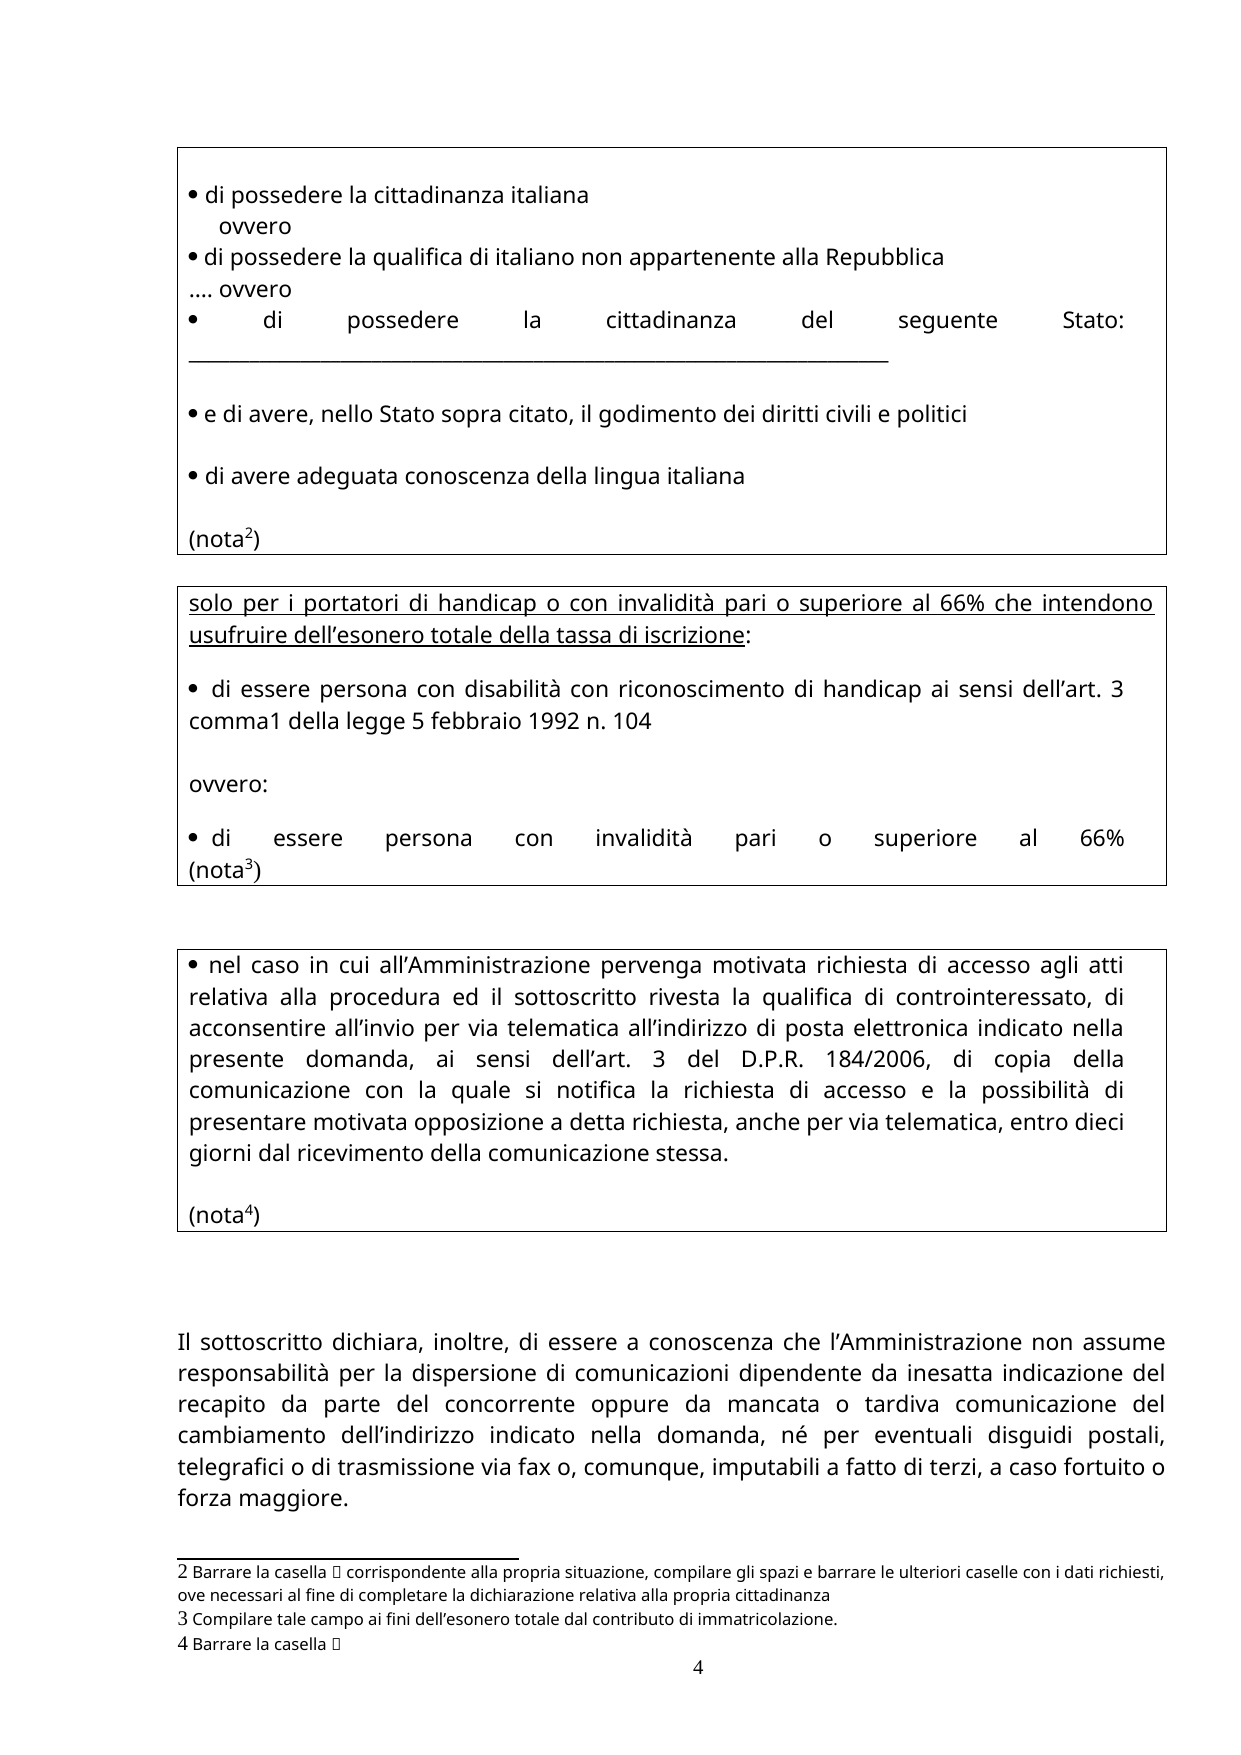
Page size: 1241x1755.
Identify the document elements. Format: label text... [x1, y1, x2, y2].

table_header solo per i portatori di handicap o con invalidità pari o superiore al 66% che intendono usufruire dell’esonero totale della tassa di iscrizione: di essere persona con disabilità con riconoscimento di handicap ai sensi dell’art. 3 comma1 della legge 5 febbraio 1992 n. 104 ovvero: di essere persona con invalidità pari o superiore al 66% (nota) [178, 587, 1166, 885]
table_header  di possedere la cittadinanza italiana ovvero  di possedere la qualifica di italiano non appartenente alla Repubblica …. ovvero  di possedere la cittadinanza del seguente Stato: _____________________________________________________________________  e di avere, nello Stato sopra citato, il godimento dei diritti civili e politici  di avere adeguata conoscenza della lingua italiana (nota) [178, 148, 1166, 554]
text Il sottoscritto dichiara, inoltre, di essere a conoscenza che l’Amministrazione non assume responsabilità per la dispersione di comunicazioni dipendente da inesatta indicazione del recapito da parte del concorrente oppure da mancata o tardiva comunicazione del cambiamento dell’indirizzo indicato nella domanda, né per eventuali disguidi postali, telegrafici o di trasmissione via fax o, comunque, imputabili a fatto di terzi, a caso fortuito o forza maggiore. [177, 1326, 1167, 1513]
table_header  nel caso in cui all’Amministrazione pervenga motivata richiesta di accesso agli atti relativa alla procedura ed il sottoscritto rivesta la qualifica di controinteressato, di acconsentire all’invio per via telematica all’indirizzo di posta elettronica indicato nella presente domanda, ai sensi dell’art. 3 del D.P.R. 184/2006, di copia della comunicazione con la quale si notifica la richiesta di accesso e la possibilità di presentare motivata opposizione a detta richiesta, anche per via telematica, entro dieci giorni dal ricevimento della comunicazione stessa. (nota) [178, 950, 1166, 1231]
